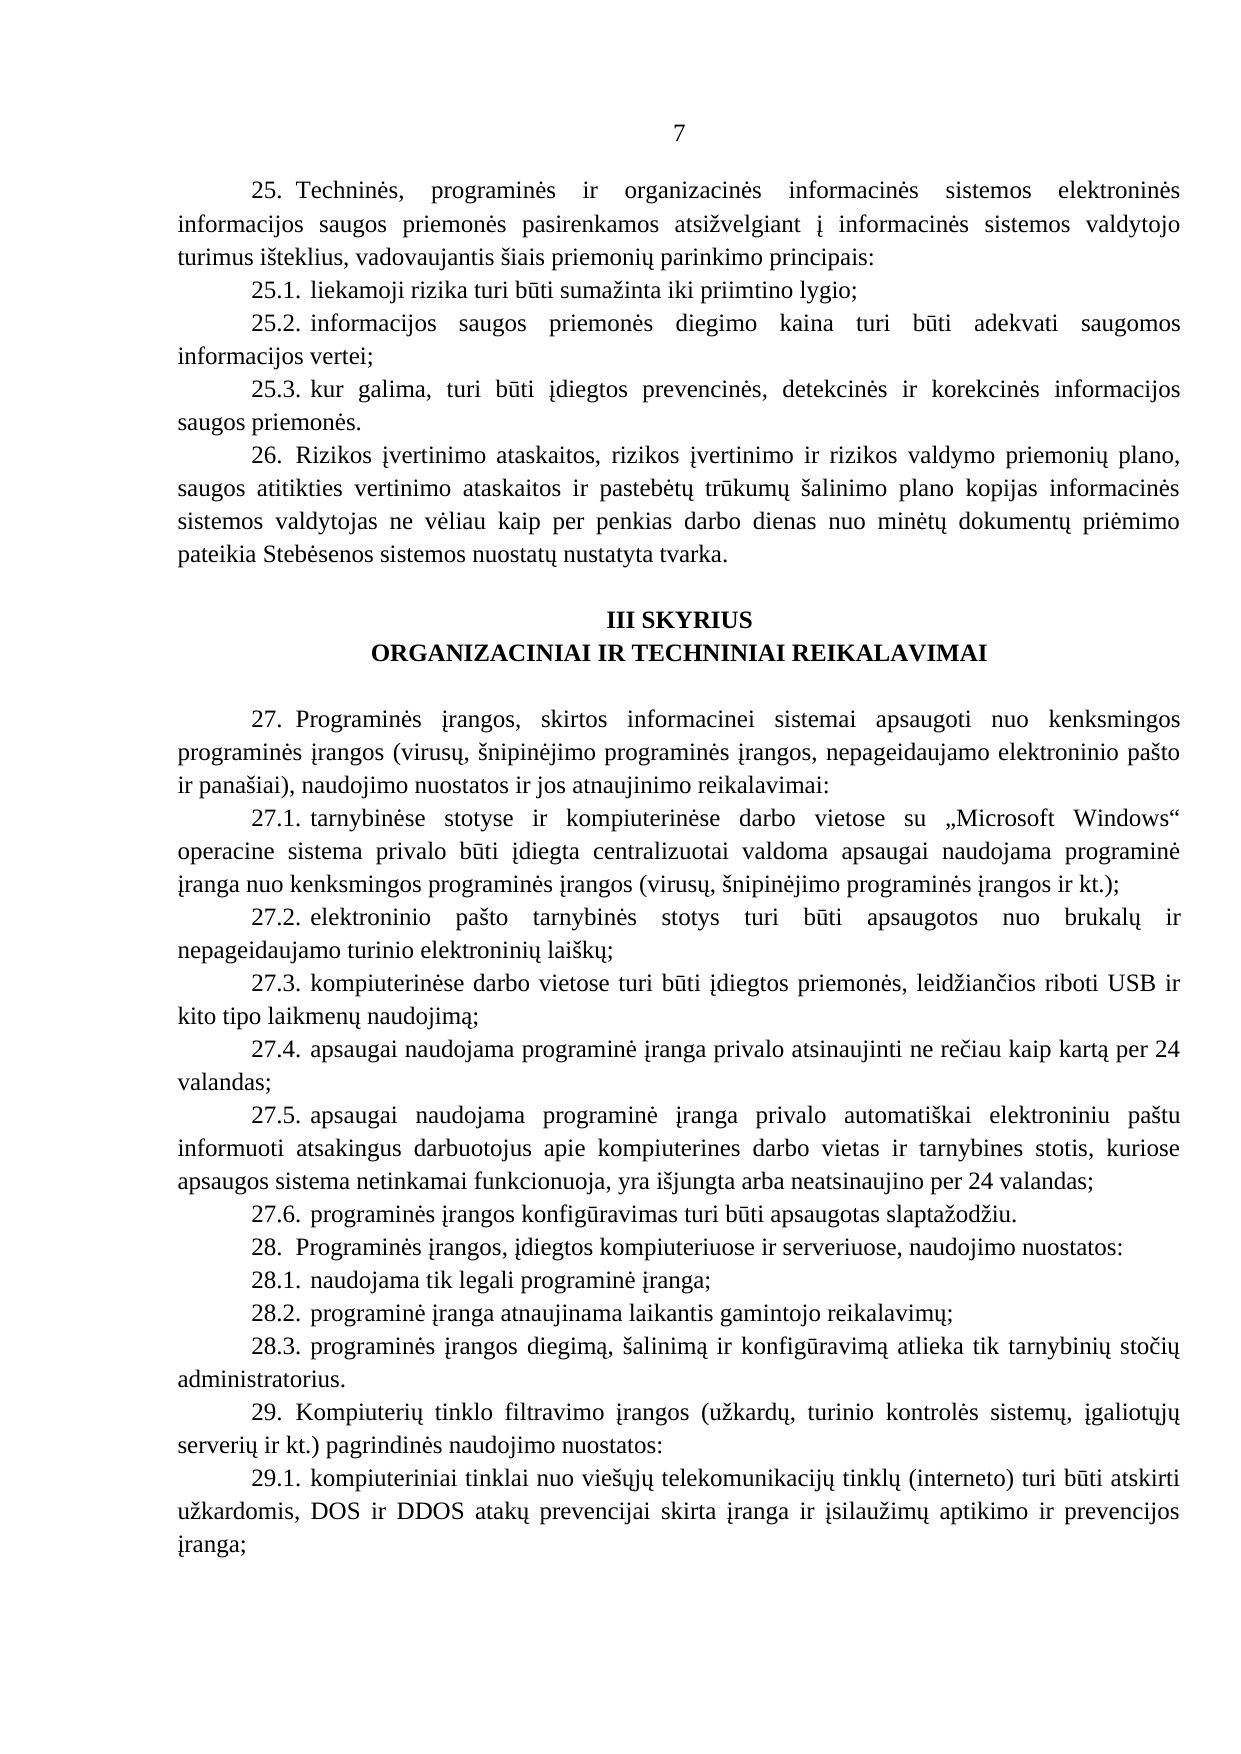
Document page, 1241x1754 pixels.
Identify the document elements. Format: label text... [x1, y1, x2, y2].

text 28. Programinės įrangos, įdiegtos kompiuteriuose ir serveriuose, naudojimo nuostatos: [177, 1232, 1181, 1261]
text Organizaciniai ir techniniai reikalavimai [177, 638, 1181, 667]
text 28.2. programinė įranga atnaujinama laikantis gamintojo reikalavimų; [177, 1298, 1181, 1327]
text 25.1. liekamoji rizika turi būti sumažinta iki priimtino lygio; [177, 275, 1181, 303]
text 27.5. apsaugai naudojama programinė įranga privalo automatiškai elektroniniu paštu informuoti atsakingus darbuotojus apie kompiuterines darbo vietas ir tarnybines stotis, kuriose apsaugos sistema netinkamai funkcionuoja, yra išjungta arba neatsinaujino per 24 valandas; [177, 1100, 1181, 1195]
text 28.1. naudojama tik legali programinė įranga; [177, 1265, 1181, 1294]
text 25.2. informacijos saugos priemonės diegimo kaina turi būti adekvati saugomos informacijos vertei; [177, 308, 1181, 369]
text 25. Techninės, programinės ir organizacinės informacinės sistemos elektroninės informacijos saugos priemonės pasirenkamos atsižvelgiant į informacinės sistemos valdytojo turimus išteklius, vadovaujantis šiais priemonių parinkimo principais: [177, 176, 1181, 270]
text 27.4. apsaugai naudojama programinė įranga privalo atsinaujinti ne rečiau kaip kartą per 24 valandas; [177, 1034, 1181, 1096]
text 26. Rizikos įvertinimo ataskaitos, rizikos įvertinimo ir rizikos valdymo priemonių plano, saugos atitikties vertinimo ataskaitos ir pastebėtų trūkumų šalinimo plano kopijas informacinės sistemos valdytojas ne vėliau kaip per penkias darbo dienas nuo minėtų dokumentų priėmimo pateikia Stebėsenos sistemos nuostatų nustatyta tvarka. [177, 440, 1181, 568]
text III skyrius [177, 605, 1181, 634]
text 25.3. kur galima, turi būti įdiegtos prevencinės, detekcinės ir korekcinės informacijos saugos priemonės. [177, 374, 1181, 436]
text 28.3. programinės įrangos diegimą, šalinimą ir konfigūravimą atlieka tik tarnybinių stočių administratorius. [177, 1331, 1181, 1393]
text 27.1. tarnybinėse stotyse ir kompiuterinėse darbo vietose su „Microsoft Windows“ operacine sistema privalo būti įdiegta centralizuotai valdoma apsaugai naudojama programinė įranga nuo kenksmingos programinės įrangos (virusų, šnipinėjimo programinės įrangos ir kt.); [177, 803, 1181, 898]
text 27.6. programinės įrangos konfigūravimas turi būti apsaugotas slaptažodžiu. [177, 1199, 1181, 1228]
text 27.3. kompiuterinėse darbo vietose turi būti įdiegtos priemonės, leidžiančios riboti USB ir kito tipo laikmenų naudojimą; [177, 968, 1181, 1030]
text 27.2. elektroninio pašto tarnybinės stotys turi būti apsaugotos nuo brukalų ir nepageidaujamo turinio elektroninių laiškų; [177, 902, 1181, 964]
text 27. Programinės įrangos, skirtos informacinei sistemai apsaugoti nuo kenksmingos programinės įrangos (virusų, šnipinėjimo programinės įrangos, nepageidaujamo elektroninio pašto ir panašiai), naudojimo nuostatos ir jos atnaujinimo reikalavimai: [177, 704, 1181, 799]
text 29.1. kompiuteriniai tinklai nuo viešųjų telekomunikacijų tinklų (interneto) turi būti atskirti užkardomis, DOS ir DDOS atakų prevencijai skirta įranga ir įsilaužimų aptikimo ir prevencijos įranga; [177, 1463, 1181, 1558]
text 29. Kompiuterių tinklo filtravimo įrangos (užkardų, turinio kontrolės sistemų, įgaliotųjų serverių ir kt.) pagrindinės naudojimo nuostatos: [177, 1397, 1181, 1459]
